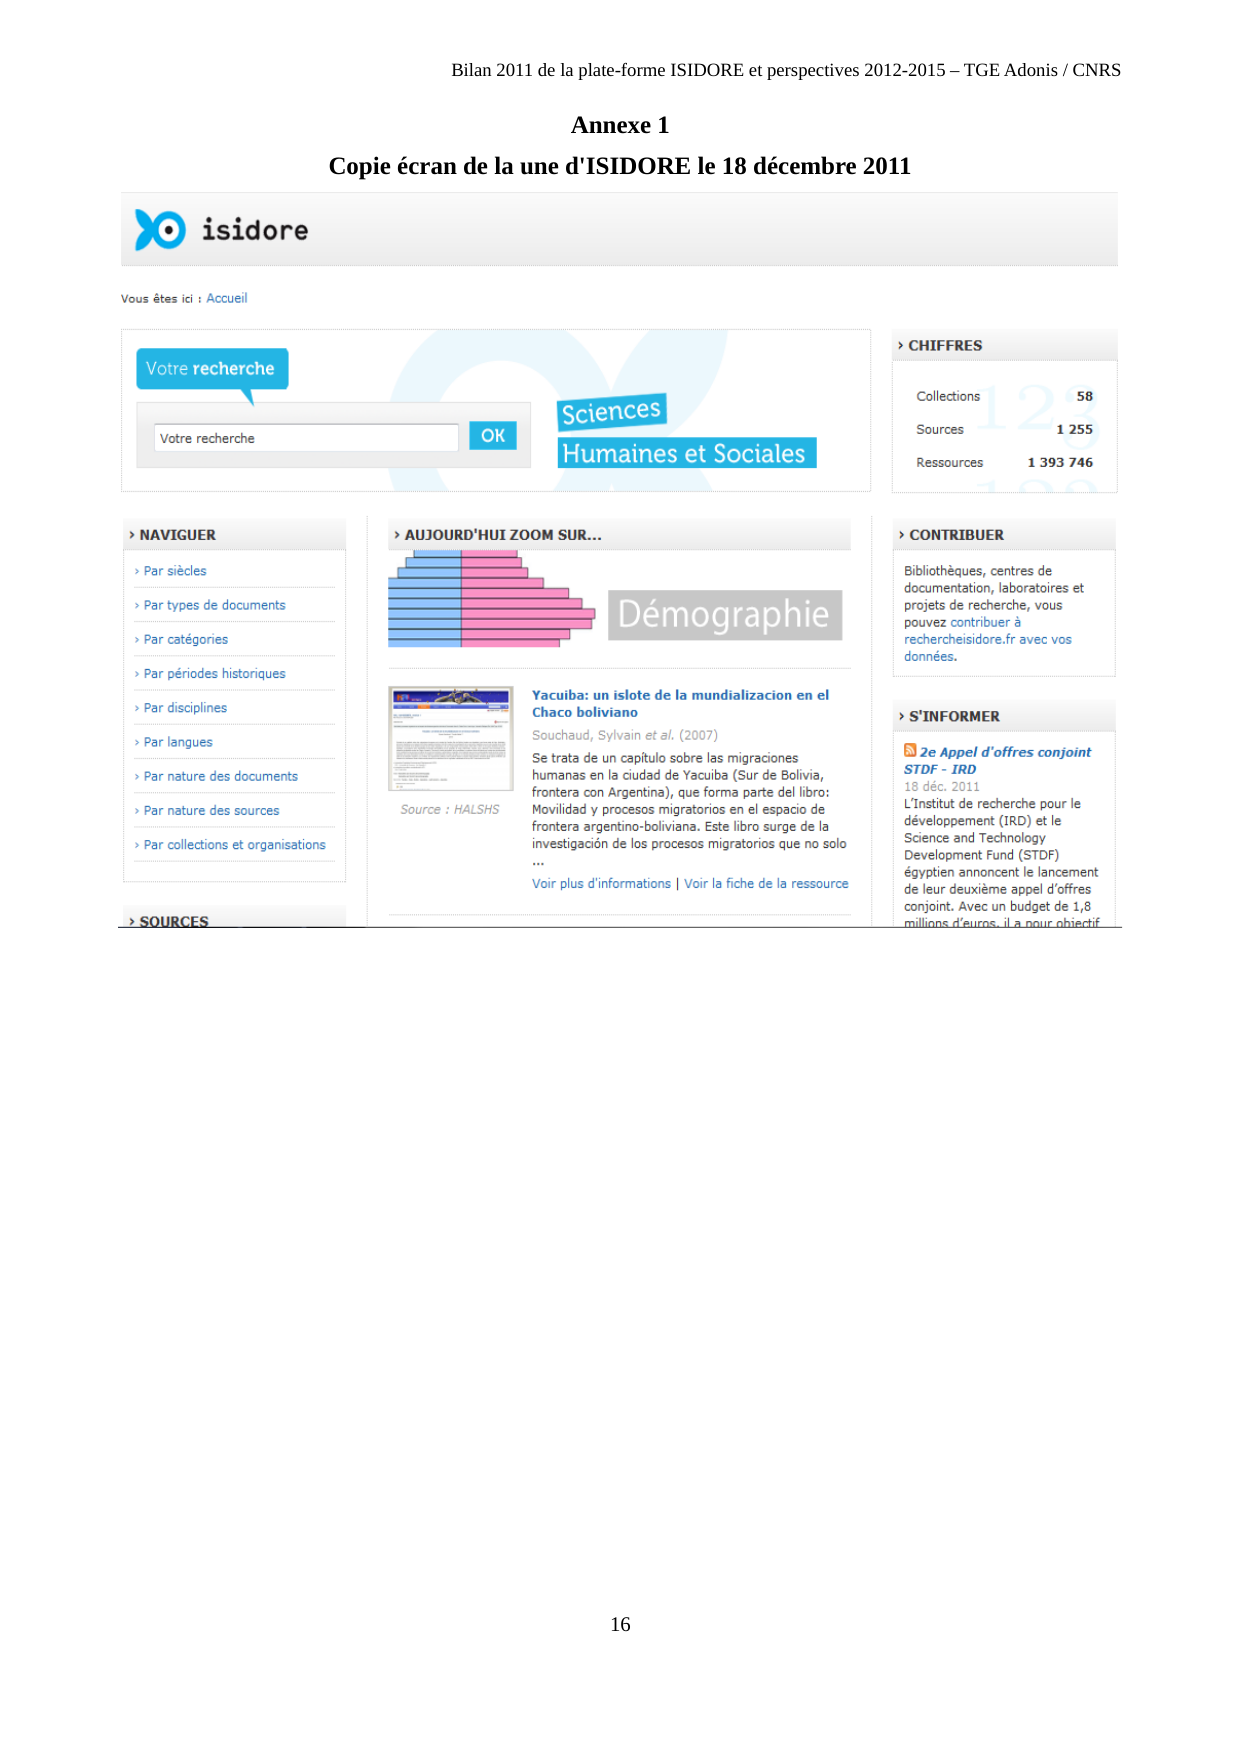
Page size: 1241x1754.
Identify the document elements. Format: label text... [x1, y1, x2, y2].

picture [118, 192, 1123, 928]
text Annexe 1 [118, 110, 1122, 139]
text Copie écran de la une d'ISIDORE le 18 décembre 2011 [118, 151, 1122, 180]
